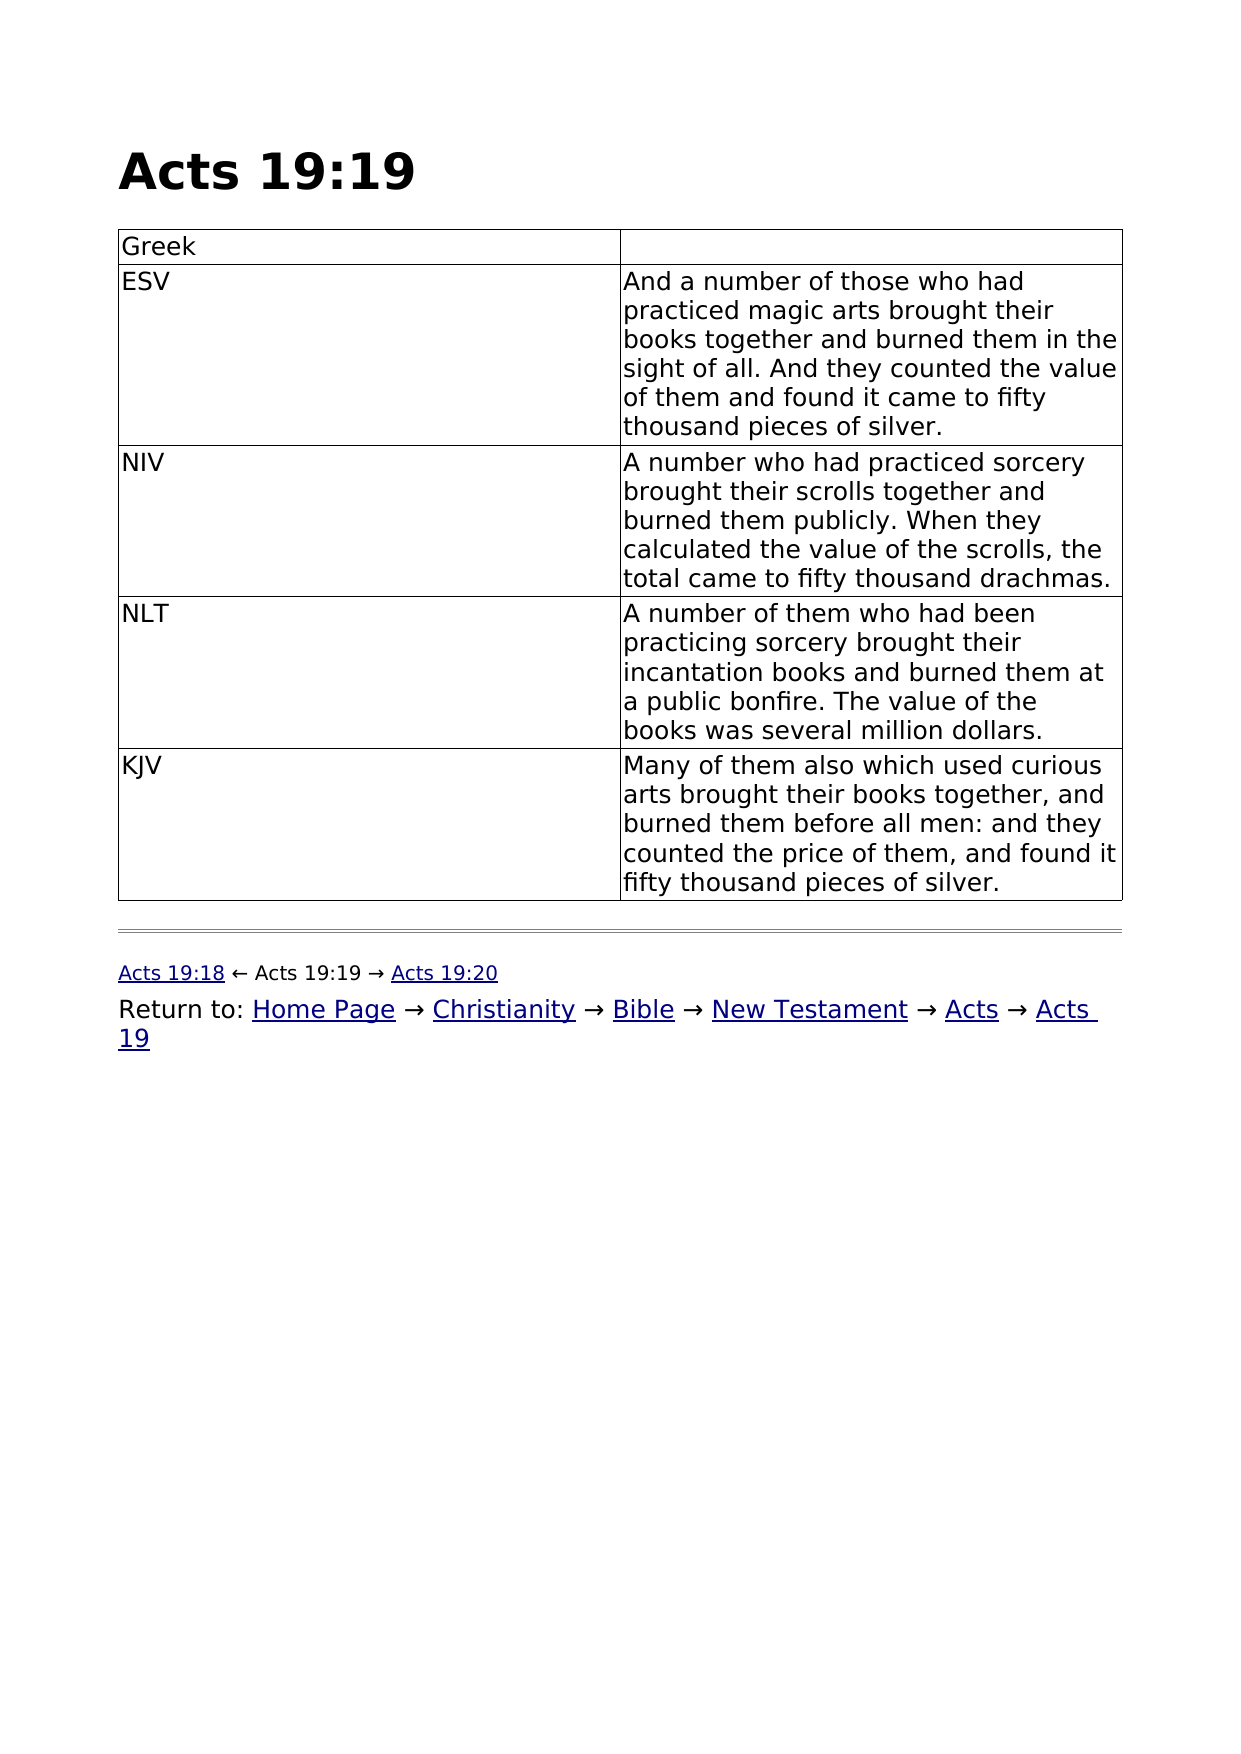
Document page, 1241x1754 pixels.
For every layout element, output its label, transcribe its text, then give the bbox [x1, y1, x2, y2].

table_header [621, 230, 1122, 264]
table_cell A number of them who had been practicing sorcery brought their incantation books and burned them at a public bonfire. The value of the books was several million dollars. [621, 597, 1122, 748]
table_cell NIV [119, 446, 620, 596]
table_header Greek [119, 230, 620, 264]
table_cell ESV [119, 265, 620, 445]
text Acts 19:18 ← Acts 19:19 → Acts 19:20 [118, 961, 1122, 995]
table_cell NLT [119, 597, 620, 748]
table_cell A number who had practiced sorcery brought their scrolls together and burned them publicly. When they calculated the value of the scrolls, the total came to fifty thousand drachmas. [621, 446, 1122, 596]
table_cell Many of them also which used curious arts brought their books together, and burned them before all men: and they counted the price of them, and found it fifty thousand pieces of silver. [621, 749, 1122, 900]
table_cell KJV [119, 749, 620, 900]
table_cell And a number of those who had practiced magic arts brought their books together and burned them in the sight of all. And they counted the value of them and found it came to fifty thousand pieces of silver. [621, 265, 1122, 445]
subtitle Acts 19:19 [118, 143, 1122, 201]
text Return to: Home Page → Christianity → Bible → New Testament → Acts → Acts 19 [118, 995, 1122, 1054]
